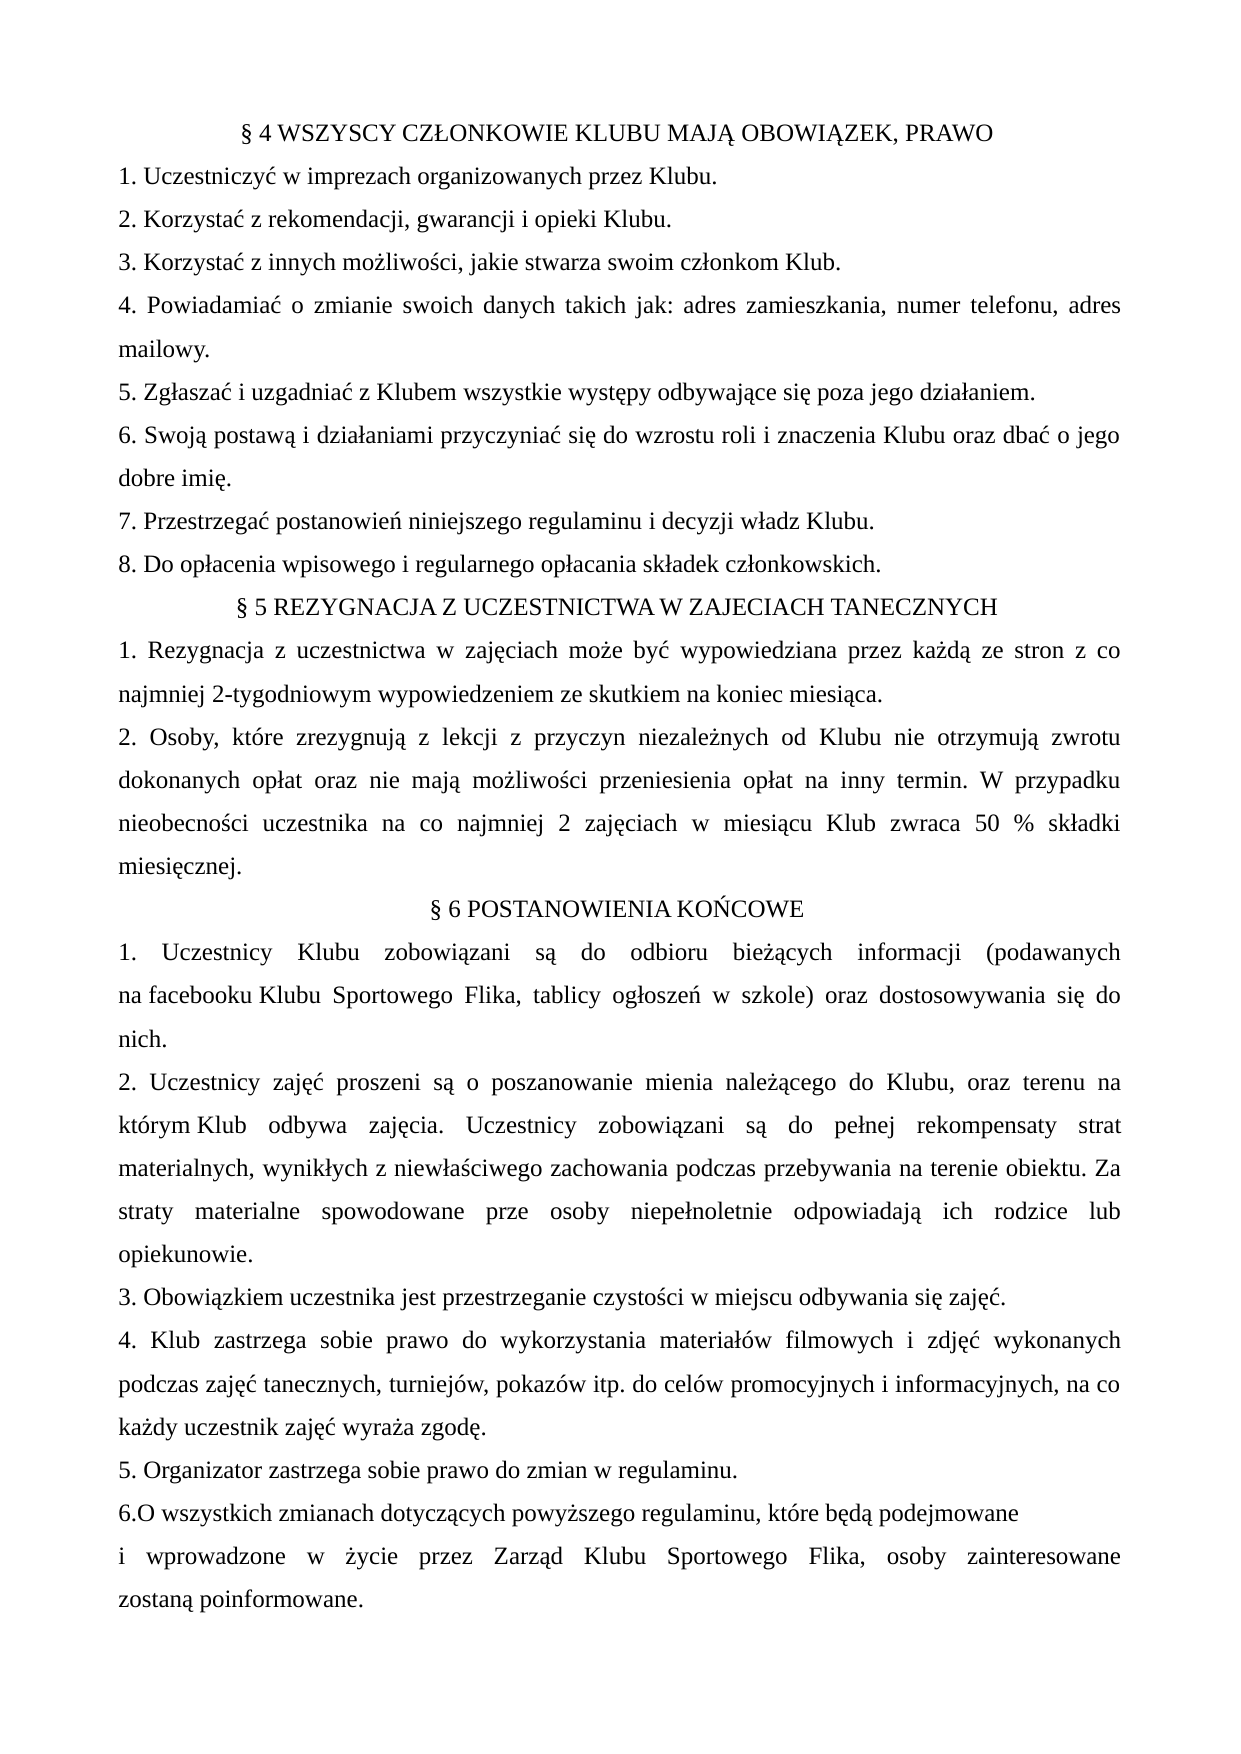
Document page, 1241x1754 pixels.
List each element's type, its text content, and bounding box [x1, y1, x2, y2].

text § 6 POSTANOWIENIA KOŃCOWE [118, 894, 1122, 923]
text 6. Swoją postawą i działaniami przyczyniać się do wzrostu roli i znaczenia Klubu oraz dbać o jego dobre imię. [118, 420, 1122, 492]
text 1. Uczestnicy Klubu zobowiązani są do odbioru bieżących informacji (podawanych na facebooku Klubu Sportowego Flika, tablicy ogłoszeń w szkole) oraz dostosowywania się do nich. [118, 937, 1122, 1052]
text 4. Klub zastrzega sobie prawo do wykorzystania materiałów filmowych i zdjęć wykonanych podczas zajęć tanecznych, turniejów, pokazów itp. do celów promocyjnych i informacyjnych, na co każdy uczestnik zajęć wyraża zgodę. [118, 1326, 1122, 1441]
text 5. Zgłaszać i uzgadniać z Klubem wszystkie występy odbywające się poza jego działaniem. [118, 377, 1122, 406]
text 2. Korzystać z rekomendacji, gwarancji i opieki Klubu. [118, 204, 1122, 233]
text 3. Korzystać z innych możliwości, jakie stwarza swoim członkom Klub. [118, 247, 1122, 276]
text 3. Obowiązkiem uczestnika jest przestrzeganie czystości w miejscu odbywania się zajęć. [118, 1282, 1122, 1311]
text i wprowadzone w życie przez Zarząd Klubu Sportowego Flika, osoby zainteresowane zostaną poinformowane. [118, 1541, 1122, 1613]
text § 4 WSZYSCY CZŁONKOWIE KLUBU MAJĄ OBOWIĄZEK, PRAWO [118, 118, 1122, 147]
text 1. Uczestniczyć w imprezach organizowanych przez Klubu. [118, 161, 1122, 190]
text § 5 REZYGNACJA Z UCZESTNICTWA W ZAJECIACH TANECZNYCH [118, 592, 1122, 621]
text 1. Rezygnacja z uczestnictwa w zajęciach może być wypowiedziana przez każdą ze stron z co najmniej 2-tygodniowym wypowiedzeniem ze skutkiem na koniec miesiąca. [118, 636, 1122, 707]
text 5. Organizator zastrzega sobie prawo do zmian w regulaminu. [118, 1455, 1122, 1484]
text 8. Do opłacenia wpisowego i regularnego opłacania składek członkowskich. [118, 549, 1122, 578]
text 7. Przestrzegać postanowień niniejszego regulaminu i decyzji władz Klubu. [118, 506, 1122, 535]
text 4. Powiadamiać o zmianie swoich danych takich jak: adres zamieszkania, numer telefonu, adres mailowy. [118, 291, 1122, 362]
text 2. Osoby, które zrezygnują z lekcji z przyczyn niezależnych od Klubu nie otrzymują zwrotu dokonanych opłat oraz nie mają możliwości przeniesienia opłat na inny termin. W przypadku nieobecności uczestnika na co najmniej 2 zajęciach w miesiącu Klub zwraca 50 % składki miesięcznej. [118, 722, 1122, 880]
text 6.O wszystkich zmianach dotyczących powyższego regulaminu, które będą podejmowane [118, 1498, 1122, 1527]
text 2. Uczestnicy zajęć proszeni są o poszanowanie mienia należącego do Klubu, oraz terenu na którym Klub odbywa zajęcia. Uczestnicy zobowiązani są do pełnej rekompensaty strat materialnych, wynikłych z niewłaściwego zachowania podczas przebywania na terenie obiektu. Za straty materialne spowodowane prze osoby niepełnoletnie odpowiadają ich rodzice lub opiekunowie. [118, 1067, 1122, 1268]
